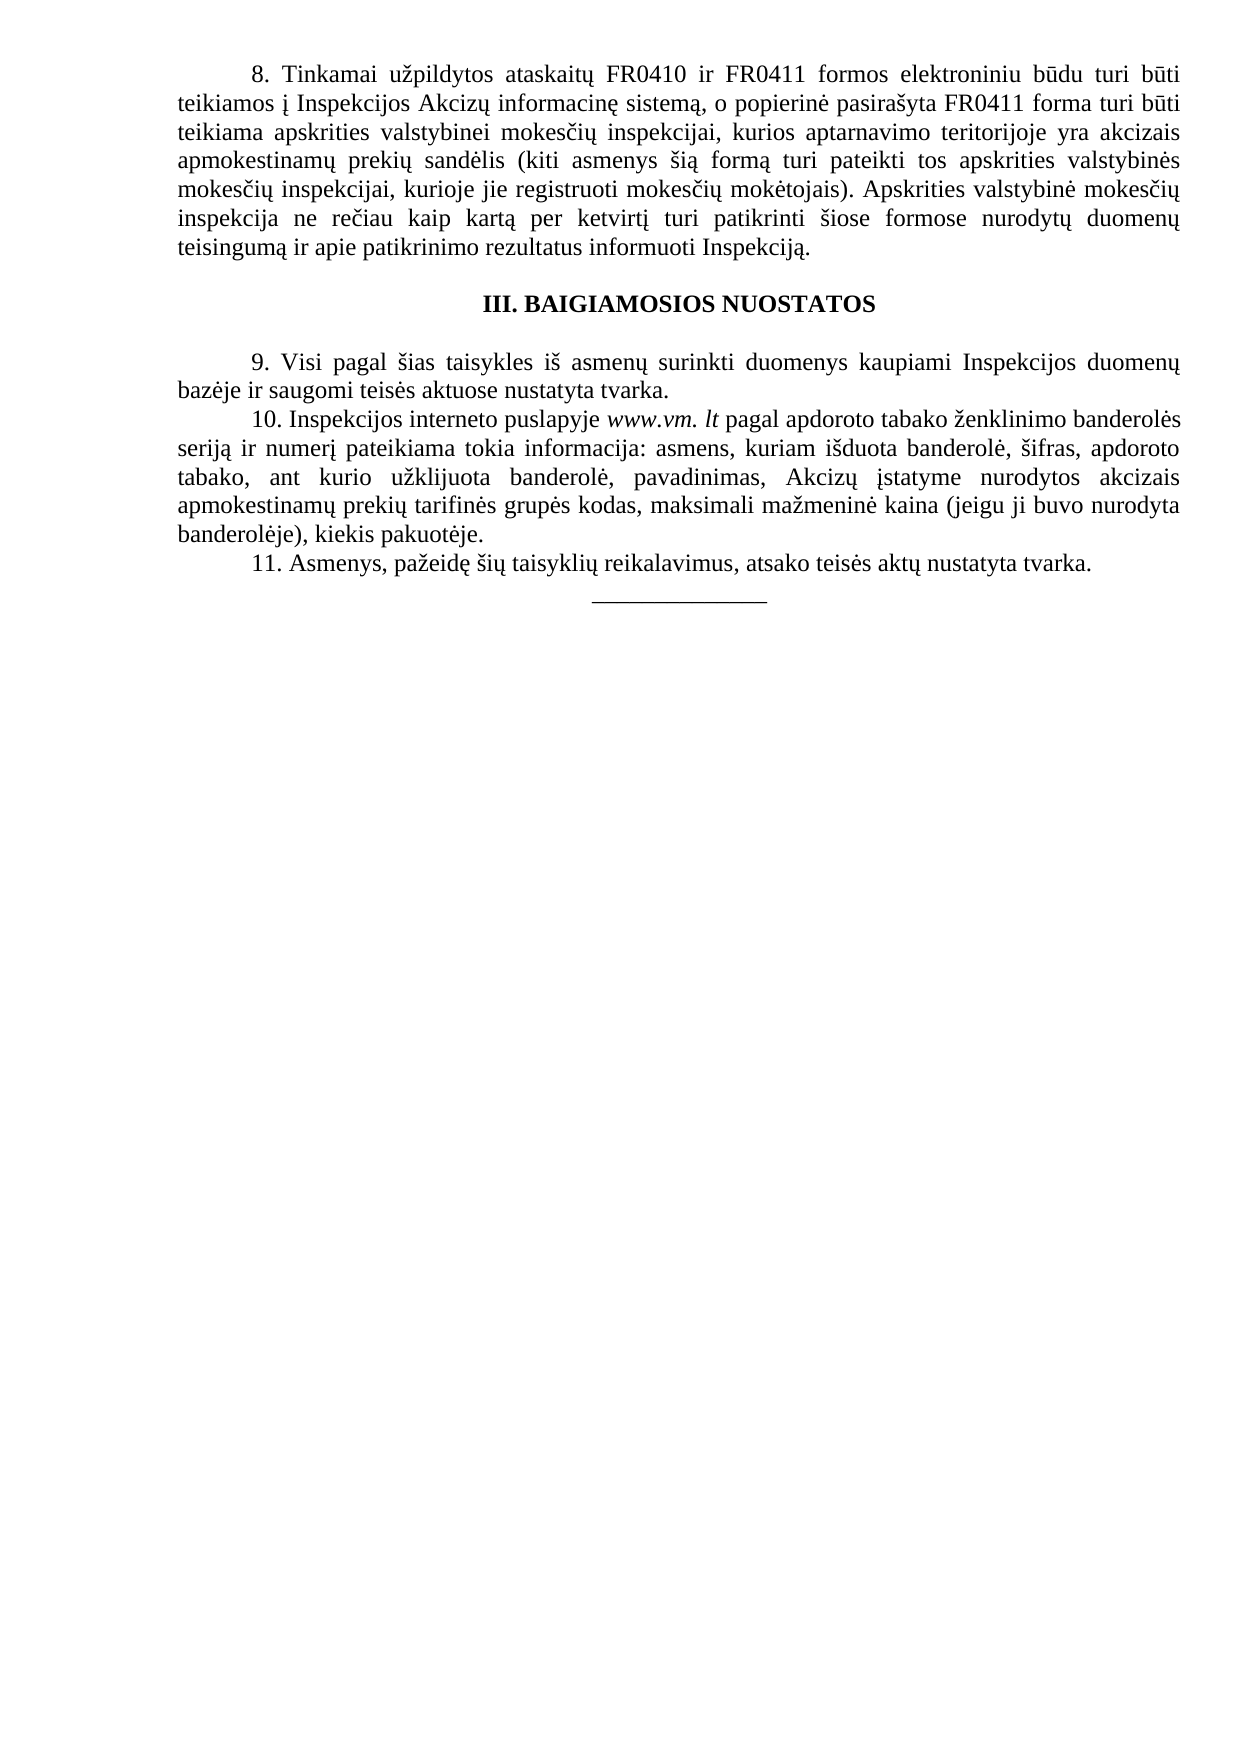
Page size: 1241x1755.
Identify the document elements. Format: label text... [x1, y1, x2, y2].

text ______________ [177, 577, 1181, 605]
text 10. Inspekcijos interneto puslapyje www.vm. lt pagal apdoroto tabako ženklinimo banderolės seriją ir numerį pateikiama tokia informacija: asmens, kuriam išduota banderolė, šifras, apdoroto tabako, ant kurio užklijuota banderolė, pavadinimas, Akcizų įstatyme nurodytos akcizais apmokestinamų prekių tarifinės grupės kodas, maksimali mažmeninė kaina (jeigu ji buvo nurodyta banderolėje), kiekis pakuotėje. [177, 404, 1181, 548]
text 9. Visi pagal šias taisykles iš asmenų surinkti duomenys kaupiami Inspekcijos duomenų bazėje ir saugomi teisės aktuose nustatyta tvarka. [177, 347, 1181, 404]
text III. BAIGIAMOSIOS NUOSTATOS [177, 289, 1181, 318]
text 11. Asmenys, pažeidę šių taisyklių reikalavimus, atsako teisės aktų nustatyta tvarka. [177, 548, 1181, 577]
text 8. Tinkamai užpildytos ataskaitų FR0410 ir FR0411 formos elektroniniu būdu turi būti teikiamos į Inspekcijos Akcizų informacinę sistemą, o popierinė pasirašyta FR0411 forma turi būti teikiama apskrities valstybinei mokesčių inspekcijai, kurios aptarnavimo teritorijoje yra akcizais apmokestinamų prekių sandėlis (kiti asmenys šią formą turi pateikti tos apskrities valstybinės mokesčių inspekcijai, kurioje jie registruoti mokesčių mokėtojais). Apskrities valstybinė mokesčių inspekcija ne rečiau kaip kartą per ketvirtį turi patikrinti šiose formose nurodytų duomenų teisingumą ir apie patikrinimo rezultatus informuoti Inspekciją. [177, 59, 1181, 260]
